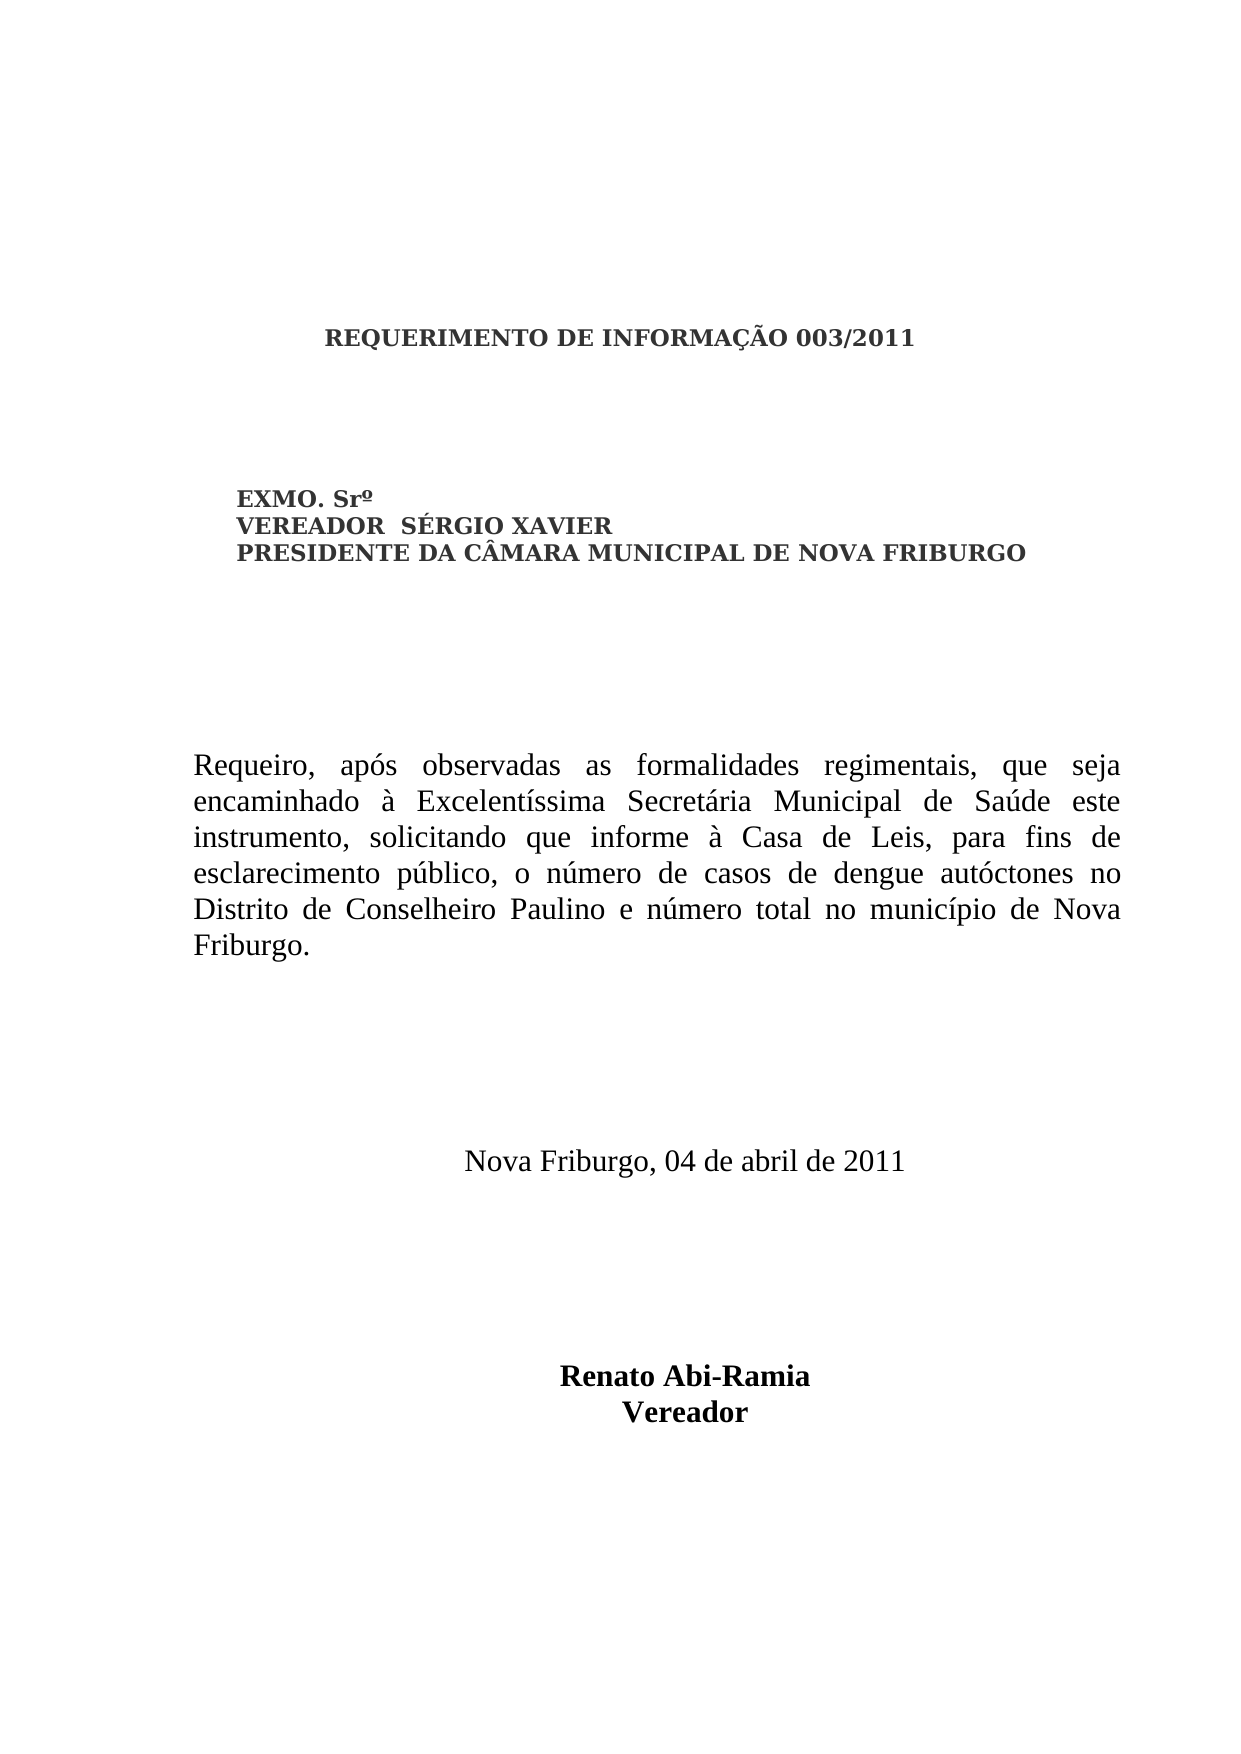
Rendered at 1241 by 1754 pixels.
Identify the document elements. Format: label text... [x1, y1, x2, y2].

text Vereador [118, 1393, 1122, 1429]
text VEREADOR SÉRGIO XAVIER [118, 512, 1122, 539]
text EXMO. Srº [118, 486, 1122, 512]
list Requeiro, após observadas as formalidades regimentais, que seja encaminhado à Excelentíssima Secretária Municipal de Saúde este instrumento, solicitando que informe à Casa de Leis, para fins de esclarecimento público, o número de casos de dengue autóctones no Distrito de Conselheiro Paulino e número total no município de Nova Friburgo. [156, 747, 1122, 962]
text Nova Friburgo, 04 de abril de 2011 [118, 1142, 1122, 1178]
text REQUERIMENTO DE INFORMAÇÃO 003/2011 [118, 324, 1122, 351]
text Renato Abi-Ramia [118, 1358, 1122, 1393]
text PRESIDENTE DA CÂMARA MUNICIPAL DE NOVA FRIBURGO [118, 539, 1122, 566]
